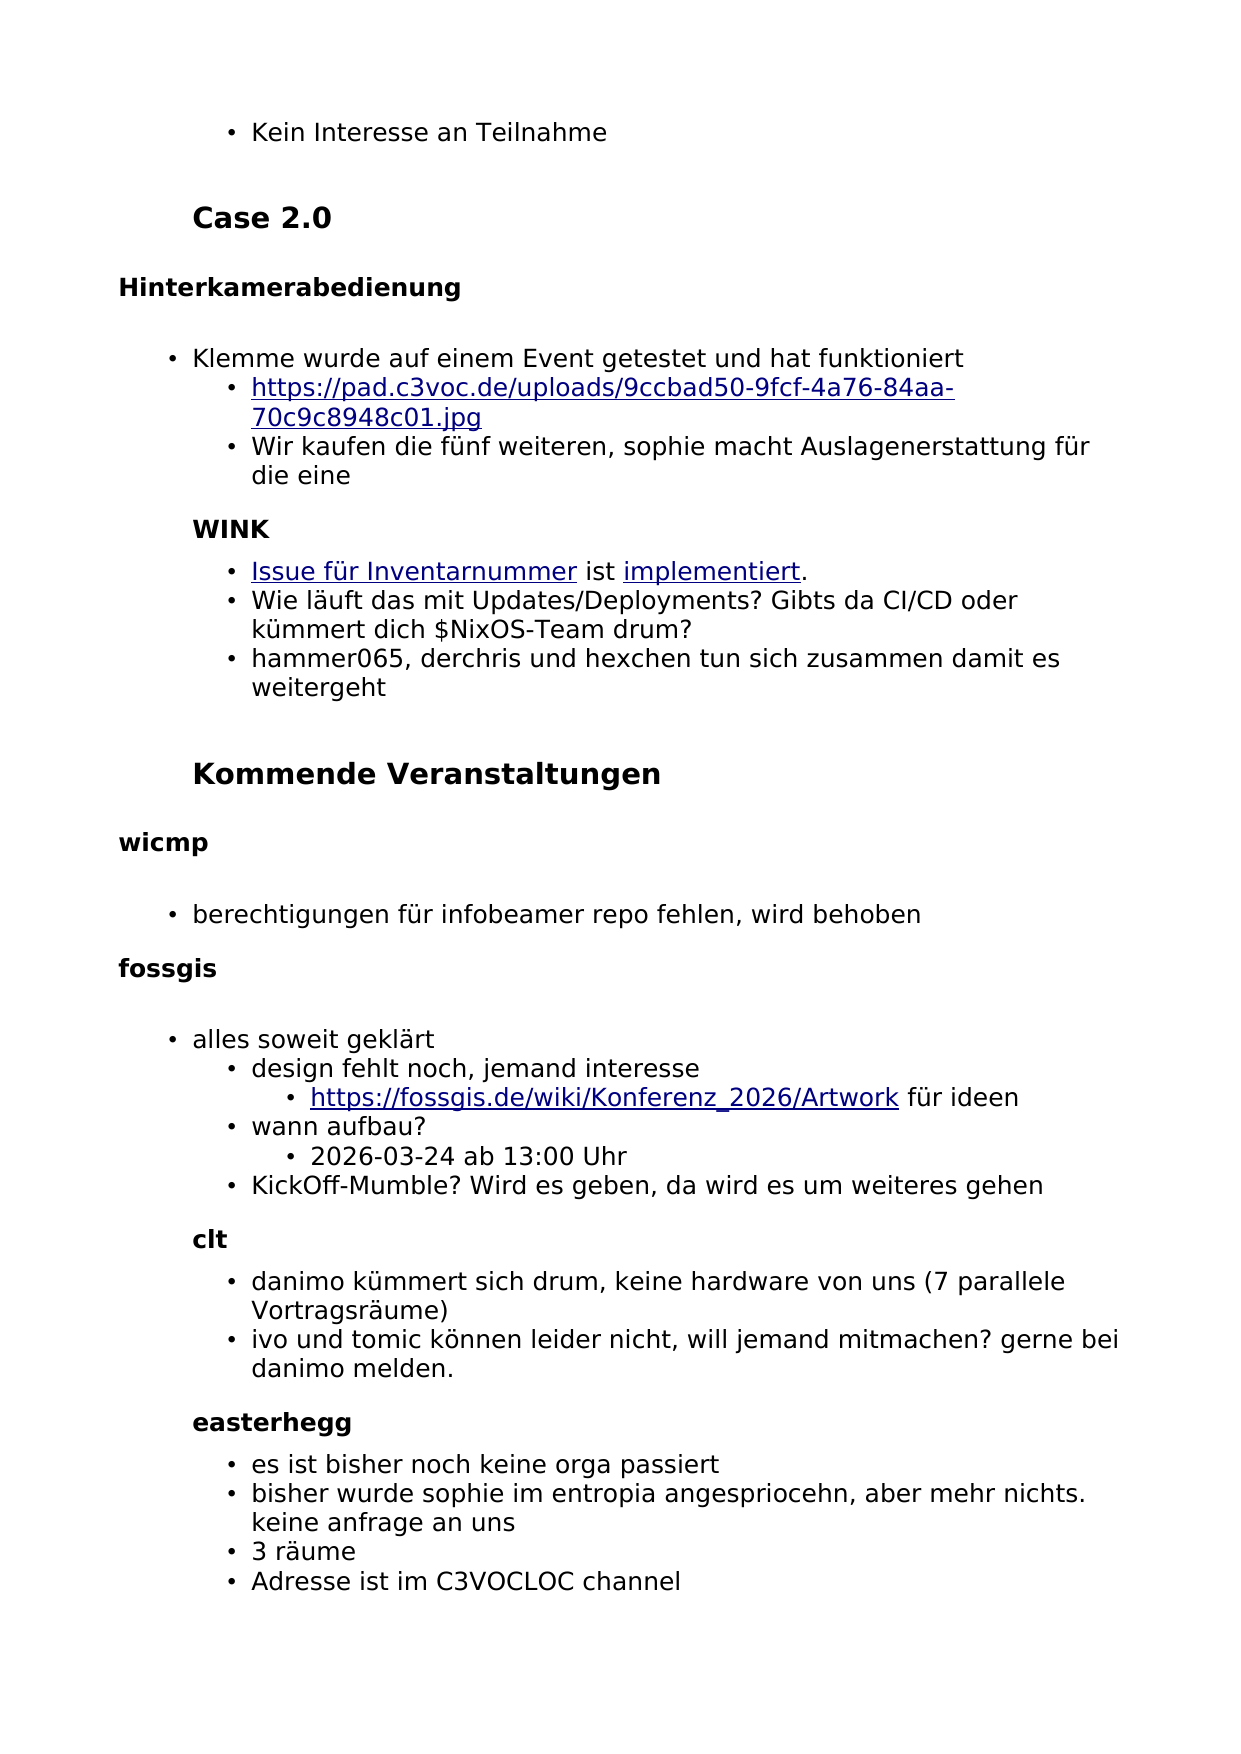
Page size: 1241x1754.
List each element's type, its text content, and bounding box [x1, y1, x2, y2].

subtitle Case 2.0 [177, 202, 1122, 236]
list berechtigungen für infobeamer repo fehlen, wird behoben [177, 900, 1122, 929]
list alles soweit geklärt [177, 1025, 1122, 1054]
subtitle wicmp [118, 829, 1122, 858]
list Issue für Inventarnummer ist implementiert. [236, 557, 1122, 586]
list https://fossgis.de/wiki/Konferenz_2026/Artwork für ideen [295, 1083, 1122, 1113]
list hammer065, derchris und hexchen tun sich zusammen damit es weitergeht [236, 644, 1122, 703]
subtitle Kommende Veranstaltungen [177, 757, 1122, 791]
subtitle WINK [177, 515, 1122, 544]
list danimo kümmert sich drum, keine hardware von uns (7 parallele Vortragsräume) [236, 1267, 1122, 1325]
subtitle clt [177, 1225, 1122, 1254]
list Adresse ist im C3VOCLOC channel [236, 1567, 1122, 1596]
list 2026-03-24 ab 13:00 Uhr [295, 1142, 1122, 1171]
subtitle easterhegg [177, 1408, 1122, 1438]
list Klemme wurde auf einem Event getestet und hat funktioniert [177, 344, 1122, 373]
list Wir kaufen die fünf weiteren, sophie macht Auslagenerstattung für die eine [236, 432, 1122, 490]
list es ist bisher noch keine orga passiert [236, 1450, 1122, 1479]
list 3 räume [236, 1538, 1122, 1567]
list bisher wurde sophie im entropia angespriocehn, aber mehr nichts. keine anfrage an uns [236, 1479, 1122, 1538]
subtitle Hinterkamerabedienung [118, 273, 1122, 302]
list ivo und tomic können leider nicht, will jemand mitmachen? gerne bei danimo melden. [236, 1325, 1122, 1383]
list https://pad.c3voc.de/uploads/9ccbad50-9fcf-4a76-84aa-70c9c8948c01.jpg [236, 373, 1122, 432]
list KickOff-Mumble? Wird es geben, da wird es um weiteres gehen [236, 1171, 1122, 1200]
list Kein Interesse an Teilnahme [236, 118, 1122, 147]
list design fehlt noch, jemand interesse [236, 1054, 1122, 1083]
subtitle fossgis [118, 954, 1122, 983]
list Wie läuft das mit Updates/Deployments? Gibts da CI/CD oder kümmert dich $NixOS-Team drum? [236, 586, 1122, 644]
list wann aufbau? [236, 1113, 1122, 1142]
